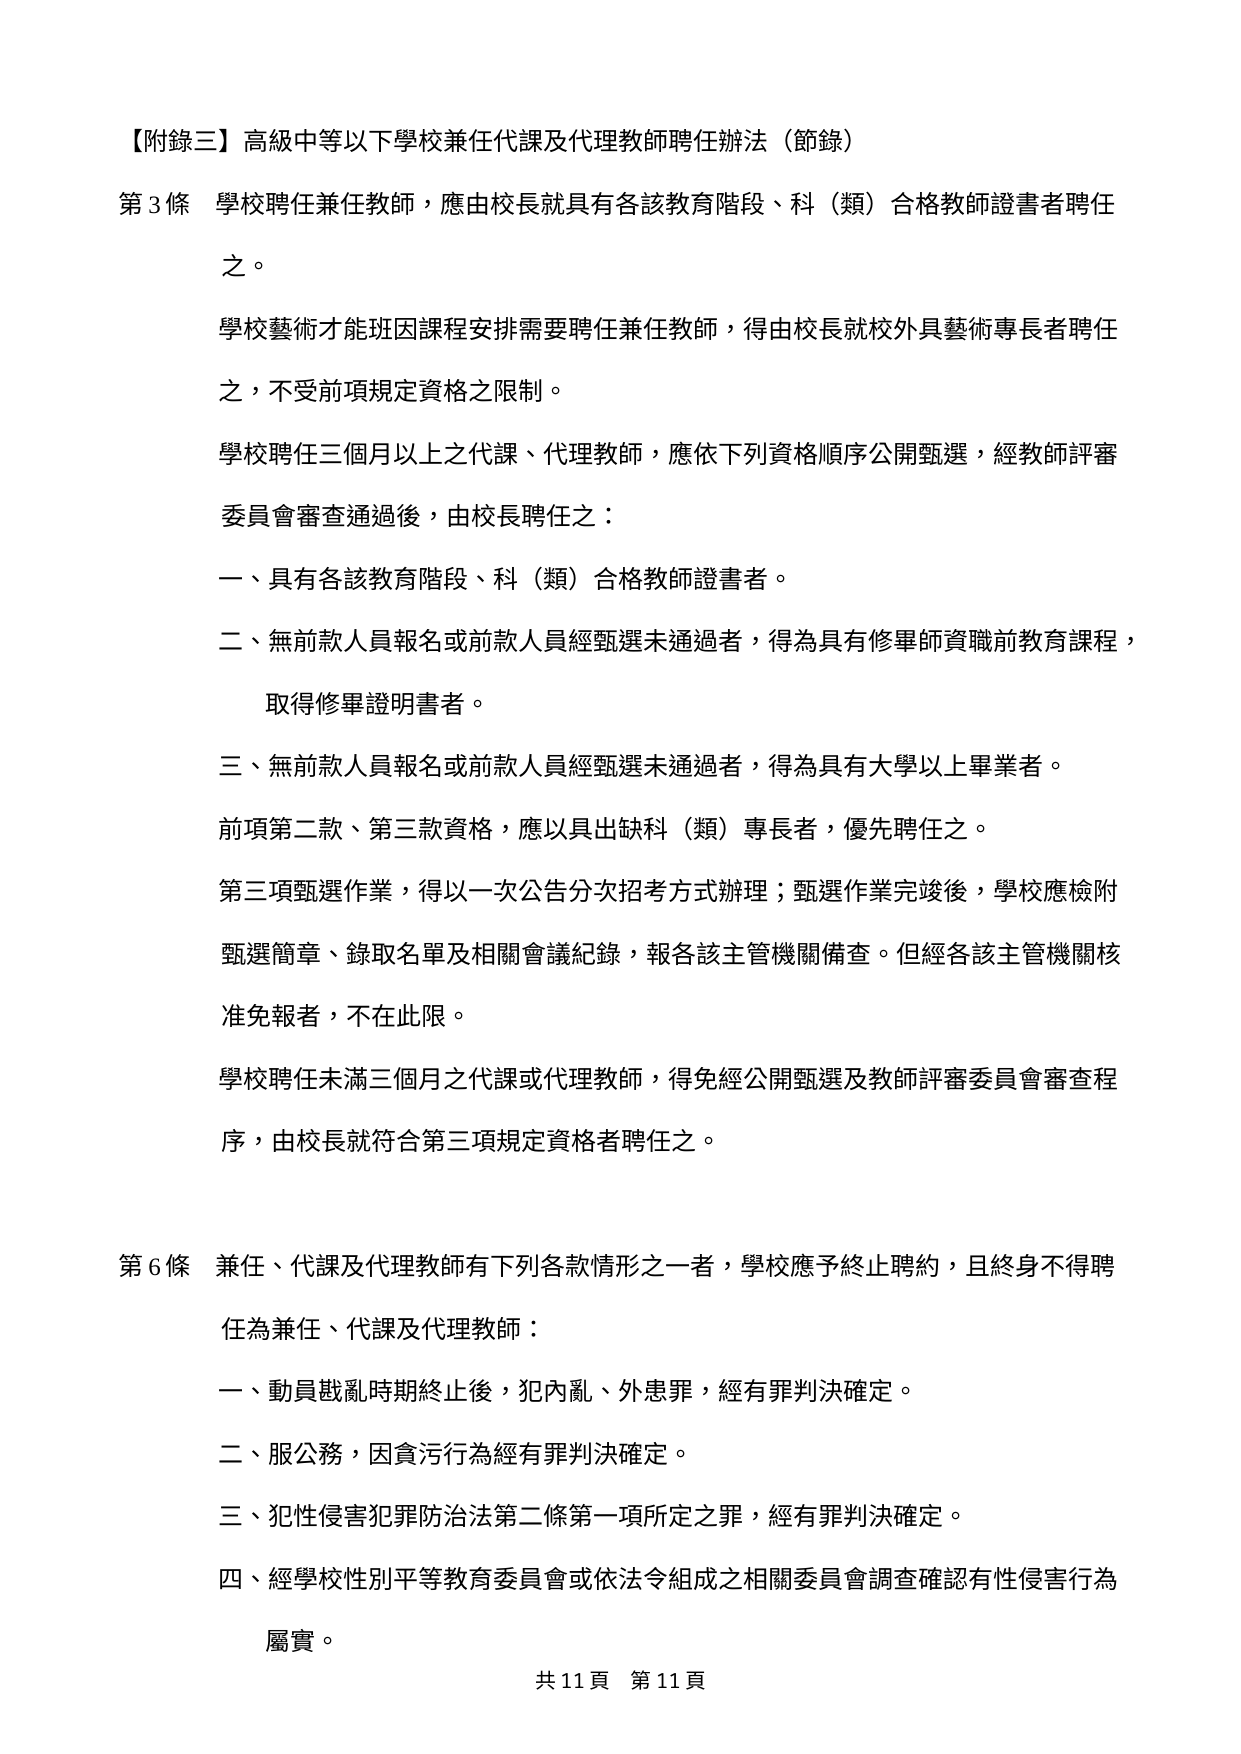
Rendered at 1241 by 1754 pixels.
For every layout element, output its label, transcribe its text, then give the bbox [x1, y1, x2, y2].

text 第6條 兼任、代課及代理教師有下列各款情形之一者，學校應予終止聘約，且終身不得聘任為兼任、代課及代理教師： [118, 1223, 1122, 1348]
text 第3條 學校聘任兼任教師，應由校長就具有各該教育階段、科（類）合格教師證書者聘任之。 [118, 161, 1122, 286]
text 三、無前款人員報名或前款人員經甄選未通過者，得為具有大學以上畢業者。 [218, 723, 1122, 786]
text 一、具有各該教育階段、科（類）合格教師證書者。 [218, 536, 1122, 598]
text 一、動員戡亂時期終止後，犯內亂、外患罪，經有罪判決確定。 [218, 1348, 1122, 1411]
text 學校聘任三個月以上之代課、代理教師，應依下列資格順序公開甄選，經教師評審委員會審查通過後，由校長聘任之： [218, 411, 1122, 536]
text 第三項甄選作業，得以一次公告分次招考方式辦理；甄選作業完竣後，學校應檢附甄選簡章、錄取名單及相關會議紀錄，報各該主管機關備查。但經各該主管機關核准免報者，不在此限。 [218, 848, 1122, 1036]
text 學校藝術才能班因課程安排需要聘任兼任教師，得由校長就校外具藝術專長者聘任之，不受前項規定資格之限制。 [218, 286, 1122, 411]
text 二、無前款人員報名或前款人員經甄選未通過者，得為具有修畢師資職前教育課程，取得修畢證明書者。 [218, 598, 1122, 723]
text 前項第二款、第三款資格，應以具出缺科（類）專長者，優先聘任之。 [218, 786, 1122, 848]
text 二、服公務，因貪污行為經有罪判決確定。 [218, 1411, 1122, 1473]
text 三、犯性侵害犯罪防治法第二條第一項所定之罪，經有罪判決確定。 [218, 1473, 1122, 1536]
text 四、經學校性別平等教育委員會或依法令組成之相關委員會調查確認有性侵害行為屬實。 [218, 1536, 1122, 1661]
text 【附錄三】高級中等以下學校兼任代課及代理教師聘任辦法（節錄） [118, 98, 1122, 161]
text 學校聘任未滿三個月之代課或代理教師，得免經公開甄選及教師評審委員會審查程序，由校長就符合第三項規定資格者聘任之。 [218, 1036, 1122, 1161]
